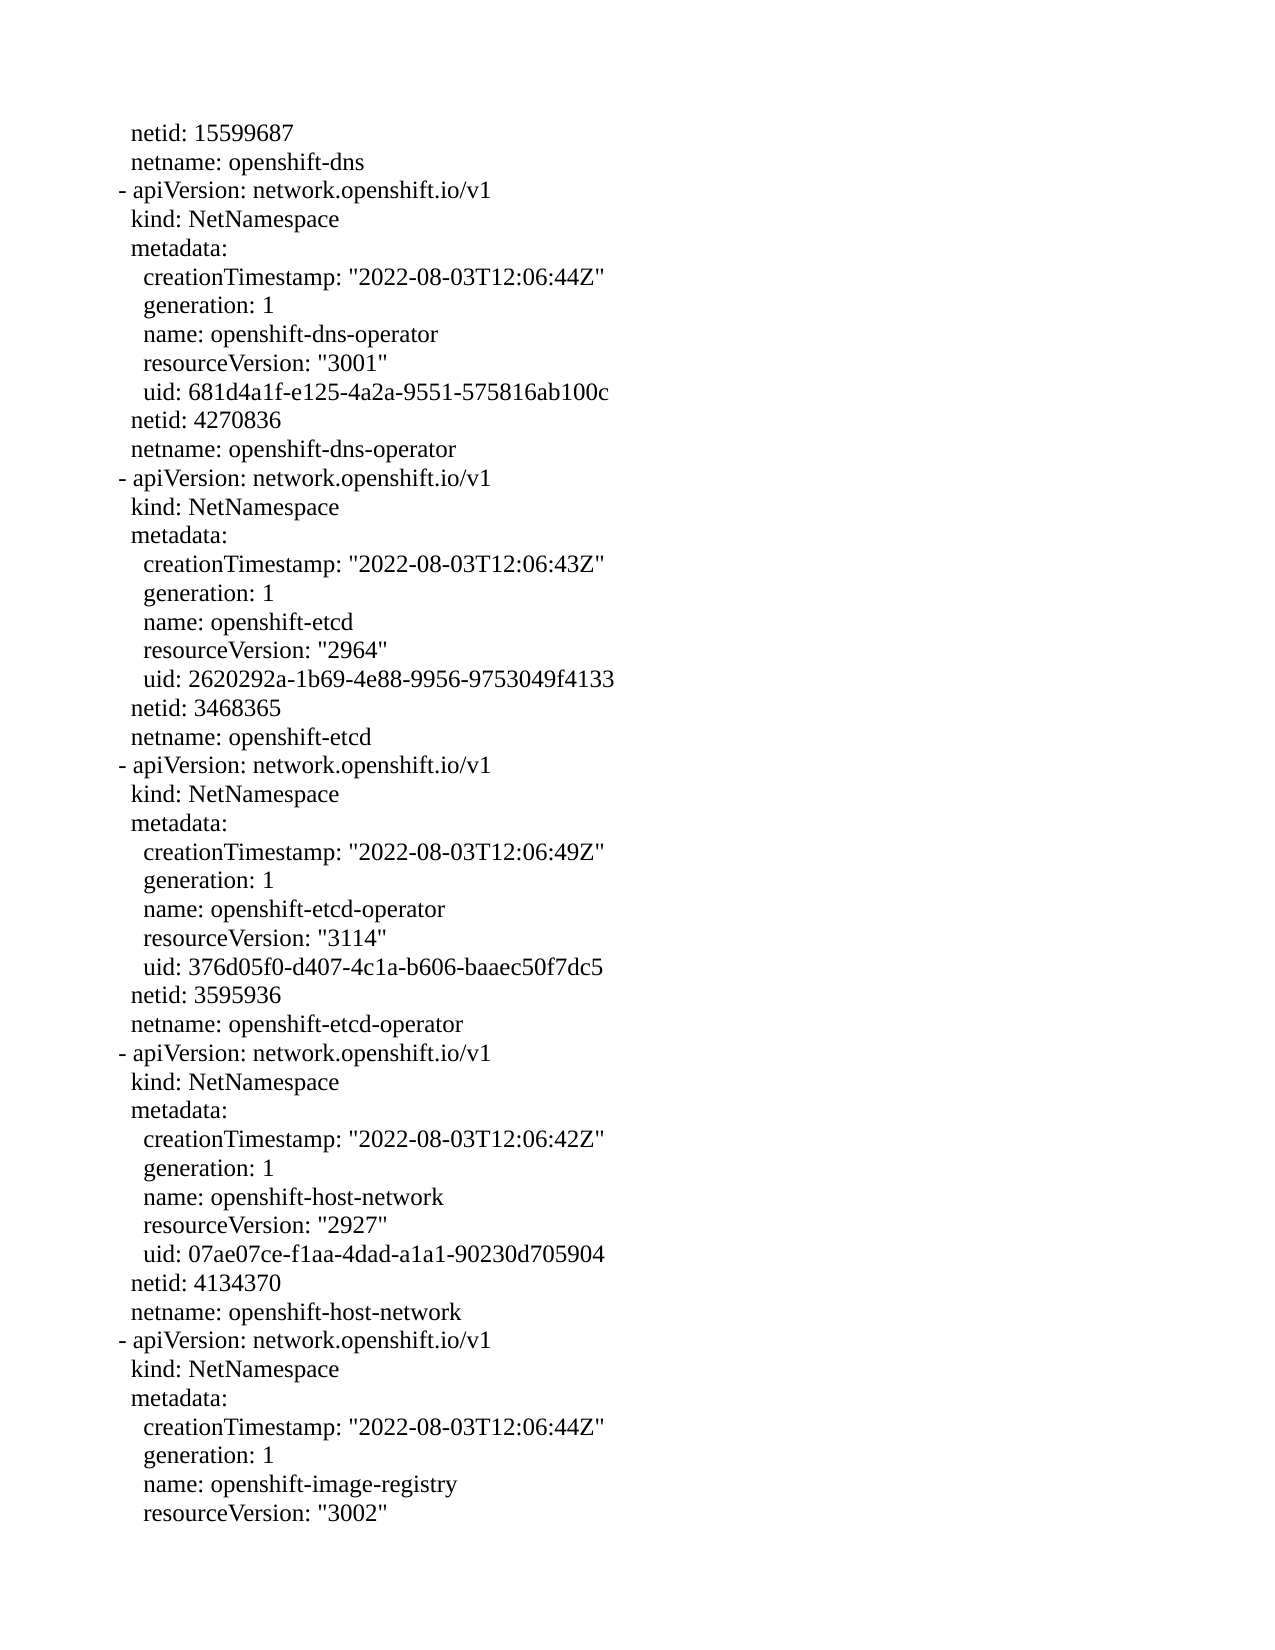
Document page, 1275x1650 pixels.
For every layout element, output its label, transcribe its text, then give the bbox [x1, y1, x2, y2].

text - apiVersion: network.openshift.io/v1 [118, 751, 1157, 779]
text netid: 3595936 [118, 981, 1157, 1009]
text metadata: [118, 521, 1157, 549]
text creationTimestamp: "2022-08-03T12:06:49Z" [118, 837, 1157, 866]
text kind: NetNamespace [118, 1354, 1157, 1383]
text creationTimestamp: "2022-08-03T12:06:43Z" [118, 549, 1157, 578]
text netid: 4270836 [118, 406, 1157, 434]
text netid: 3468365 [118, 693, 1157, 722]
text resourceVersion: "3001" [118, 348, 1157, 377]
text generation: 1 [118, 578, 1157, 607]
text netname: openshift-dns-operator [118, 434, 1157, 463]
text generation: 1 [118, 291, 1157, 319]
text netid: 15599687 [118, 118, 1157, 147]
text uid: 376d05f0-d407-4c1a-b606-baaec50f7dc5 [118, 952, 1157, 981]
text generation: 1 [118, 1153, 1157, 1182]
text name: openshift-image-registry [118, 1469, 1157, 1498]
text metadata: [118, 1383, 1157, 1412]
text kind: NetNamespace [118, 204, 1157, 233]
text resourceVersion: "2927" [118, 1211, 1157, 1239]
text creationTimestamp: "2022-08-03T12:06:44Z" [118, 262, 1157, 291]
text creationTimestamp: "2022-08-03T12:06:42Z" [118, 1124, 1157, 1153]
text netname: openshift-etcd-operator [118, 1009, 1157, 1038]
text metadata: [118, 1096, 1157, 1124]
text resourceVersion: "3002" [118, 1498, 1157, 1527]
text kind: NetNamespace [118, 779, 1157, 808]
text - apiVersion: network.openshift.io/v1 [118, 1326, 1157, 1354]
text kind: NetNamespace [118, 1067, 1157, 1096]
text netid: 4134370 [118, 1268, 1157, 1297]
text resourceVersion: "2964" [118, 636, 1157, 664]
text - apiVersion: network.openshift.io/v1 [118, 463, 1157, 492]
text - apiVersion: network.openshift.io/v1 [118, 1038, 1157, 1067]
text kind: NetNamespace [118, 492, 1157, 521]
text generation: 1 [118, 1441, 1157, 1469]
text uid: 681d4a1f-e125-4a2a-9551-575816ab100c [118, 377, 1157, 406]
text uid: 07ae07ce-f1aa-4dad-a1a1-90230d705904 [118, 1239, 1157, 1268]
text name: openshift-host-network [118, 1182, 1157, 1211]
text name: openshift-etcd [118, 607, 1157, 636]
text resourceVersion: "3114" [118, 923, 1157, 952]
text name: openshift-dns-operator [118, 319, 1157, 348]
text netname: openshift-dns [118, 147, 1157, 176]
text name: openshift-etcd-operator [118, 894, 1157, 923]
text creationTimestamp: "2022-08-03T12:06:44Z" [118, 1412, 1157, 1441]
text uid: 2620292a-1b69-4e88-9956-9753049f4133 [118, 664, 1157, 693]
text netname: openshift-etcd [118, 722, 1157, 751]
text generation: 1 [118, 866, 1157, 894]
text - apiVersion: network.openshift.io/v1 [118, 176, 1157, 204]
text netname: openshift-host-network [118, 1297, 1157, 1326]
text metadata: [118, 808, 1157, 837]
text metadata: [118, 233, 1157, 262]
